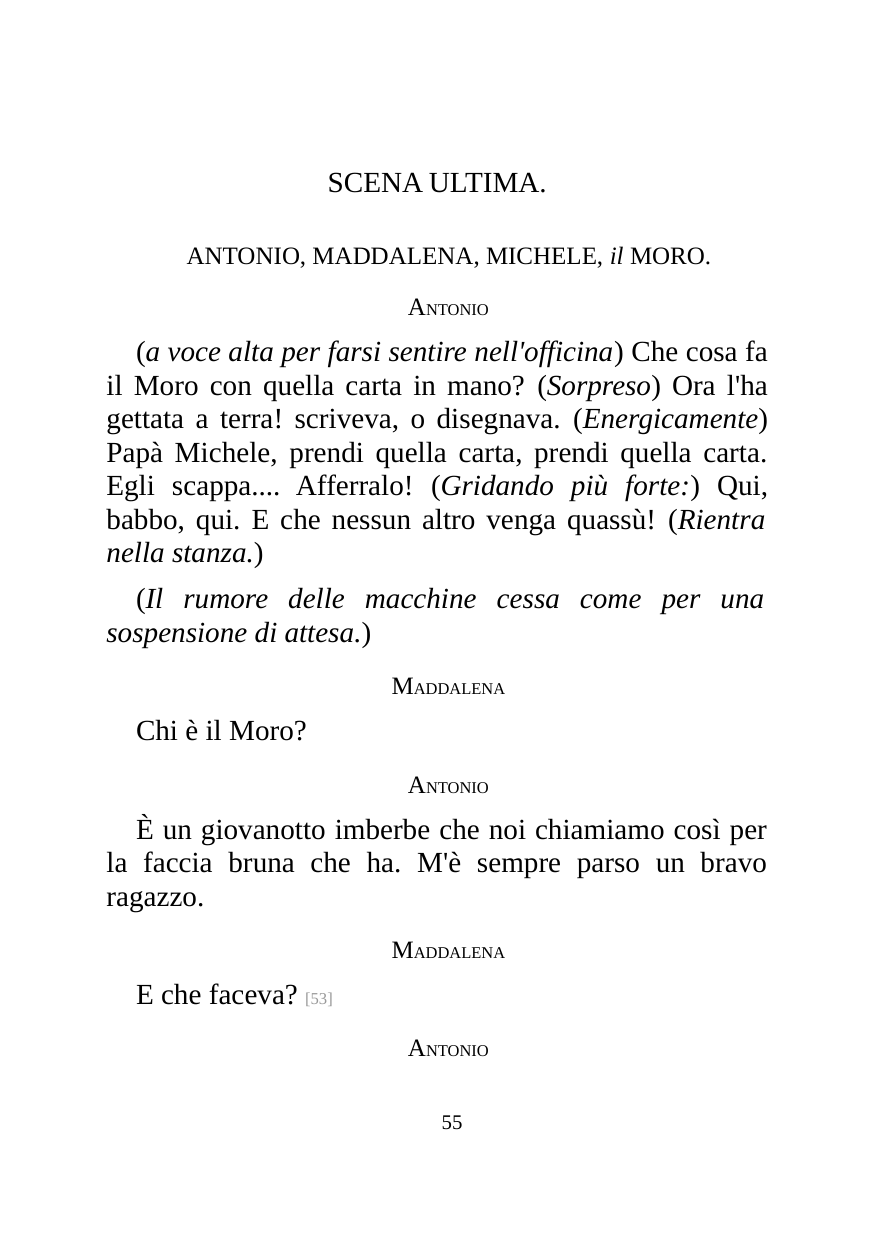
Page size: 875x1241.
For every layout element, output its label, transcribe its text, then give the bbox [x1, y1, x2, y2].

text È un giovanotto imberbe che noi chiamiamo così per la faccia bruna che ha. M'è sempre parso un bravo ragazzo. [106, 812, 768, 912]
text Chi è il Moro? [106, 713, 768, 747]
text E che faceva? [53] [106, 977, 768, 1011]
text Antonio [106, 766, 768, 799]
text (a voce alta per farsi sentire nell'officina) Che cosa fa il Moro con quella carta in mano? (Sorpreso) Ora l'ha gettata a terra! scriveva, o disegnava. (Energicamente) Papà Michele, prendi quella carta, prendi quella carta. Egli scappa.... Afferralo! (Gridando più forte:) Qui, babbo, qui. E che nessun altro venga quassù! (Rientra nella stanza.) [106, 334, 768, 569]
subtitle SCENA ULTIMA. [106, 165, 768, 199]
text ANTONIO, MADDALENA, MICHELE, il MORO. [106, 241, 768, 269]
text Antonio [106, 288, 768, 322]
text (Il rumore delle macchine cessa come per una sospensione di attesa.) [106, 582, 768, 649]
text Antonio [106, 1029, 768, 1063]
text Maddalena [106, 667, 768, 701]
text Maddalena [106, 931, 768, 965]
